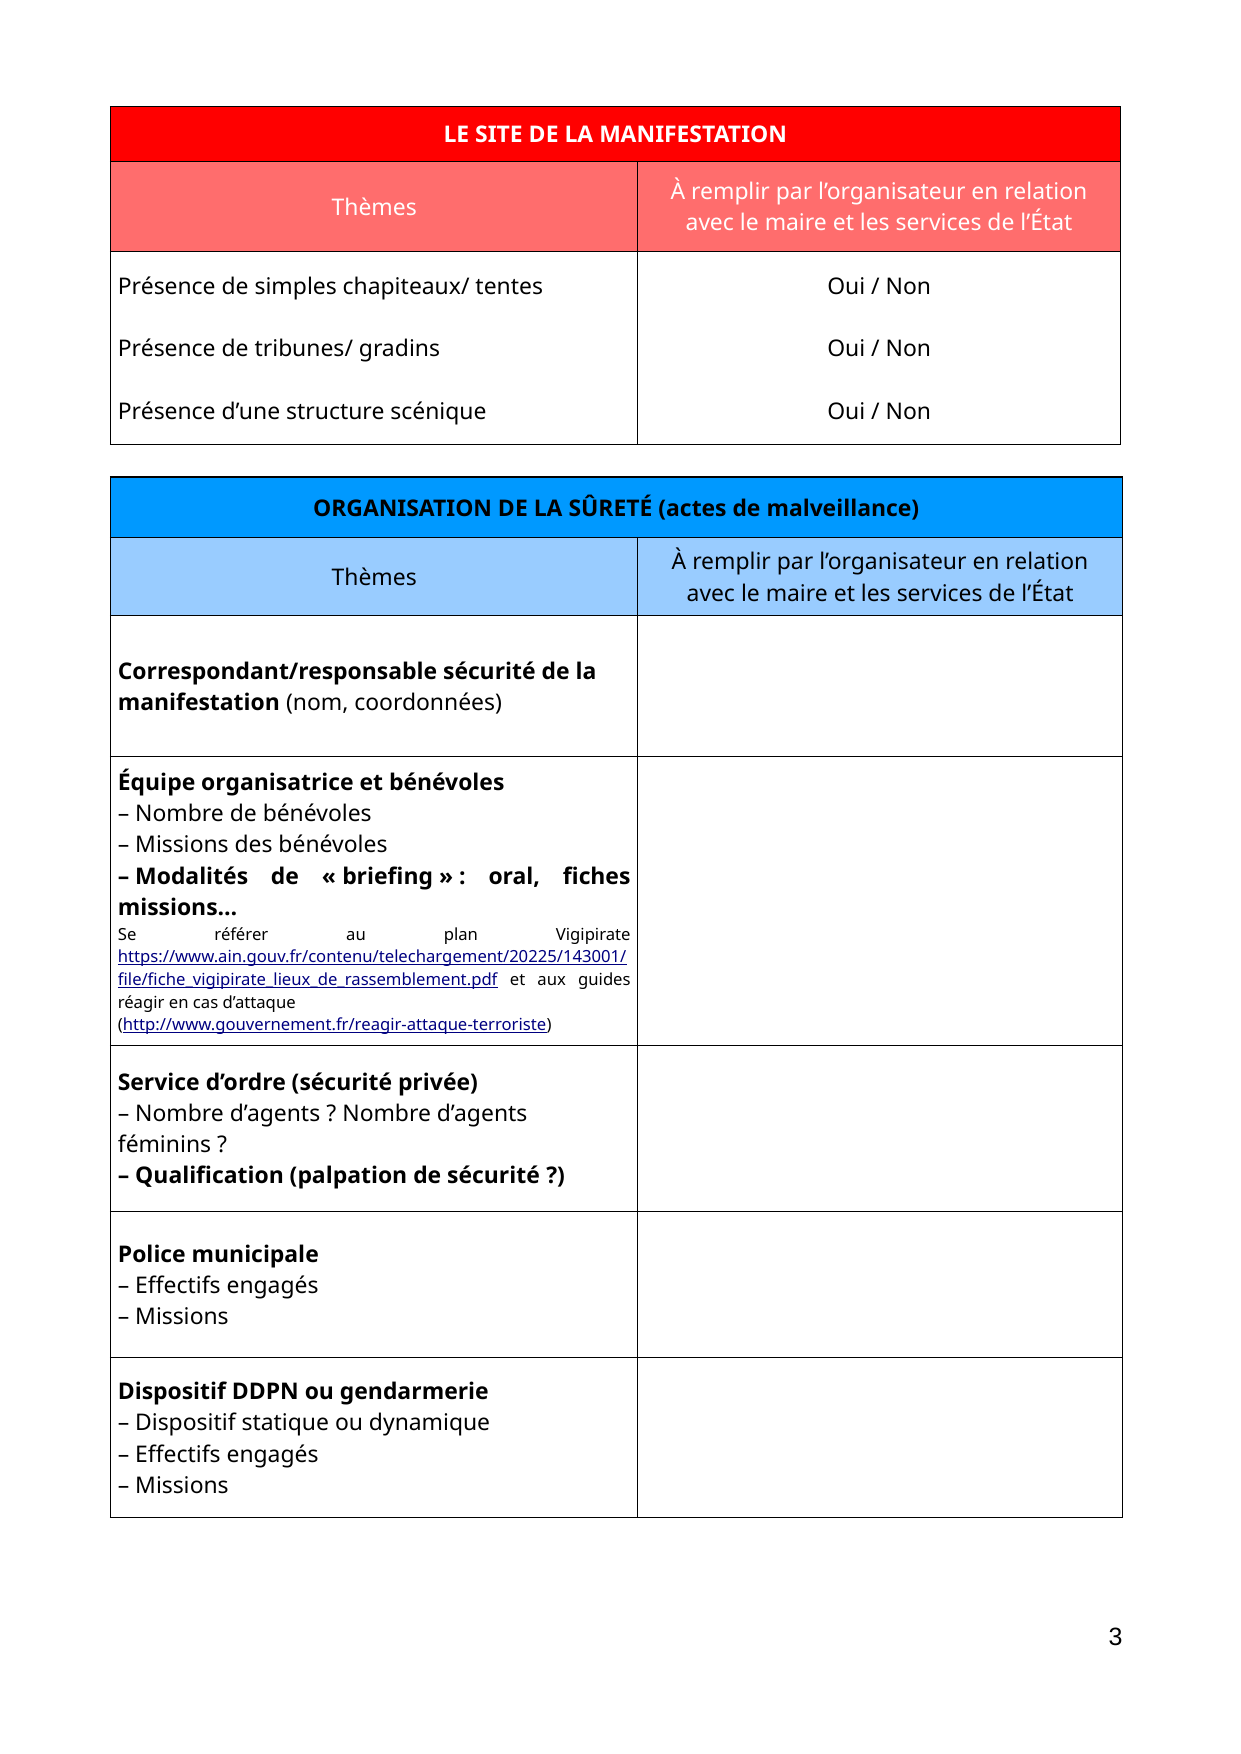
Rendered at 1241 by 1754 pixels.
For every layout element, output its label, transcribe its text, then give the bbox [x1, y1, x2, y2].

table_header ORGANISATION DE LA SÛRETÉ (actes de malveillance) [111, 478, 1122, 537]
table_cell Dispositif DDPN ou gendarmerie – Dispositif statique ou dynamique – Effectifs engagés – Missions [111, 1358, 637, 1517]
table_cell [638, 757, 1122, 1045]
table_cell [638, 1212, 1122, 1357]
table_cell Correspondant/responsable sécurité de la manifestation (nom, coordonnées) [111, 616, 637, 756]
table_cell À remplir par l’organisateur en relation avec le maire et les services de l’État [638, 162, 1120, 251]
table_cell Oui / Non Oui / Non Oui / Non [638, 252, 1120, 444]
table_cell [638, 1046, 1122, 1211]
table_cell Police municipale – Effectifs engagés – Missions [111, 1212, 637, 1357]
table_cell Équipe organisatrice et bénévoles – Nombre de bénévoles – Missions des bénévoles – Modalités de « briefing » : oral, fiches missions… Se référer au plan Vigipirate https://www.ain.gouv.fr/contenu/telechargement/20225/143001/file/fiche_vigipirate_lieux_de_rassemblement.pdf et aux guides réagir en cas d’attaque (http://www.gouvernement.fr/reagir-attaque-terroriste) [111, 757, 637, 1045]
table_cell Thèmes [111, 538, 637, 615]
table_cell Service d’ordre (sécurité privée) – Nombre d’agents ? Nombre d’agents féminins ? – Qualification (palpation de sécurité ?) [111, 1046, 637, 1211]
table_cell À remplir par l’organisateur en relation avec le maire et les services de l’État [638, 538, 1122, 615]
table_cell [638, 1358, 1122, 1517]
table_cell Présence de simples chapiteaux/ tentes Présence de tribunes/ gradins Présence d’une structure scénique [111, 252, 637, 444]
table_cell [638, 616, 1122, 756]
table_header LE SITE DE LA MANIFESTATION [111, 107, 1120, 161]
table_cell Thèmes [111, 162, 637, 251]
